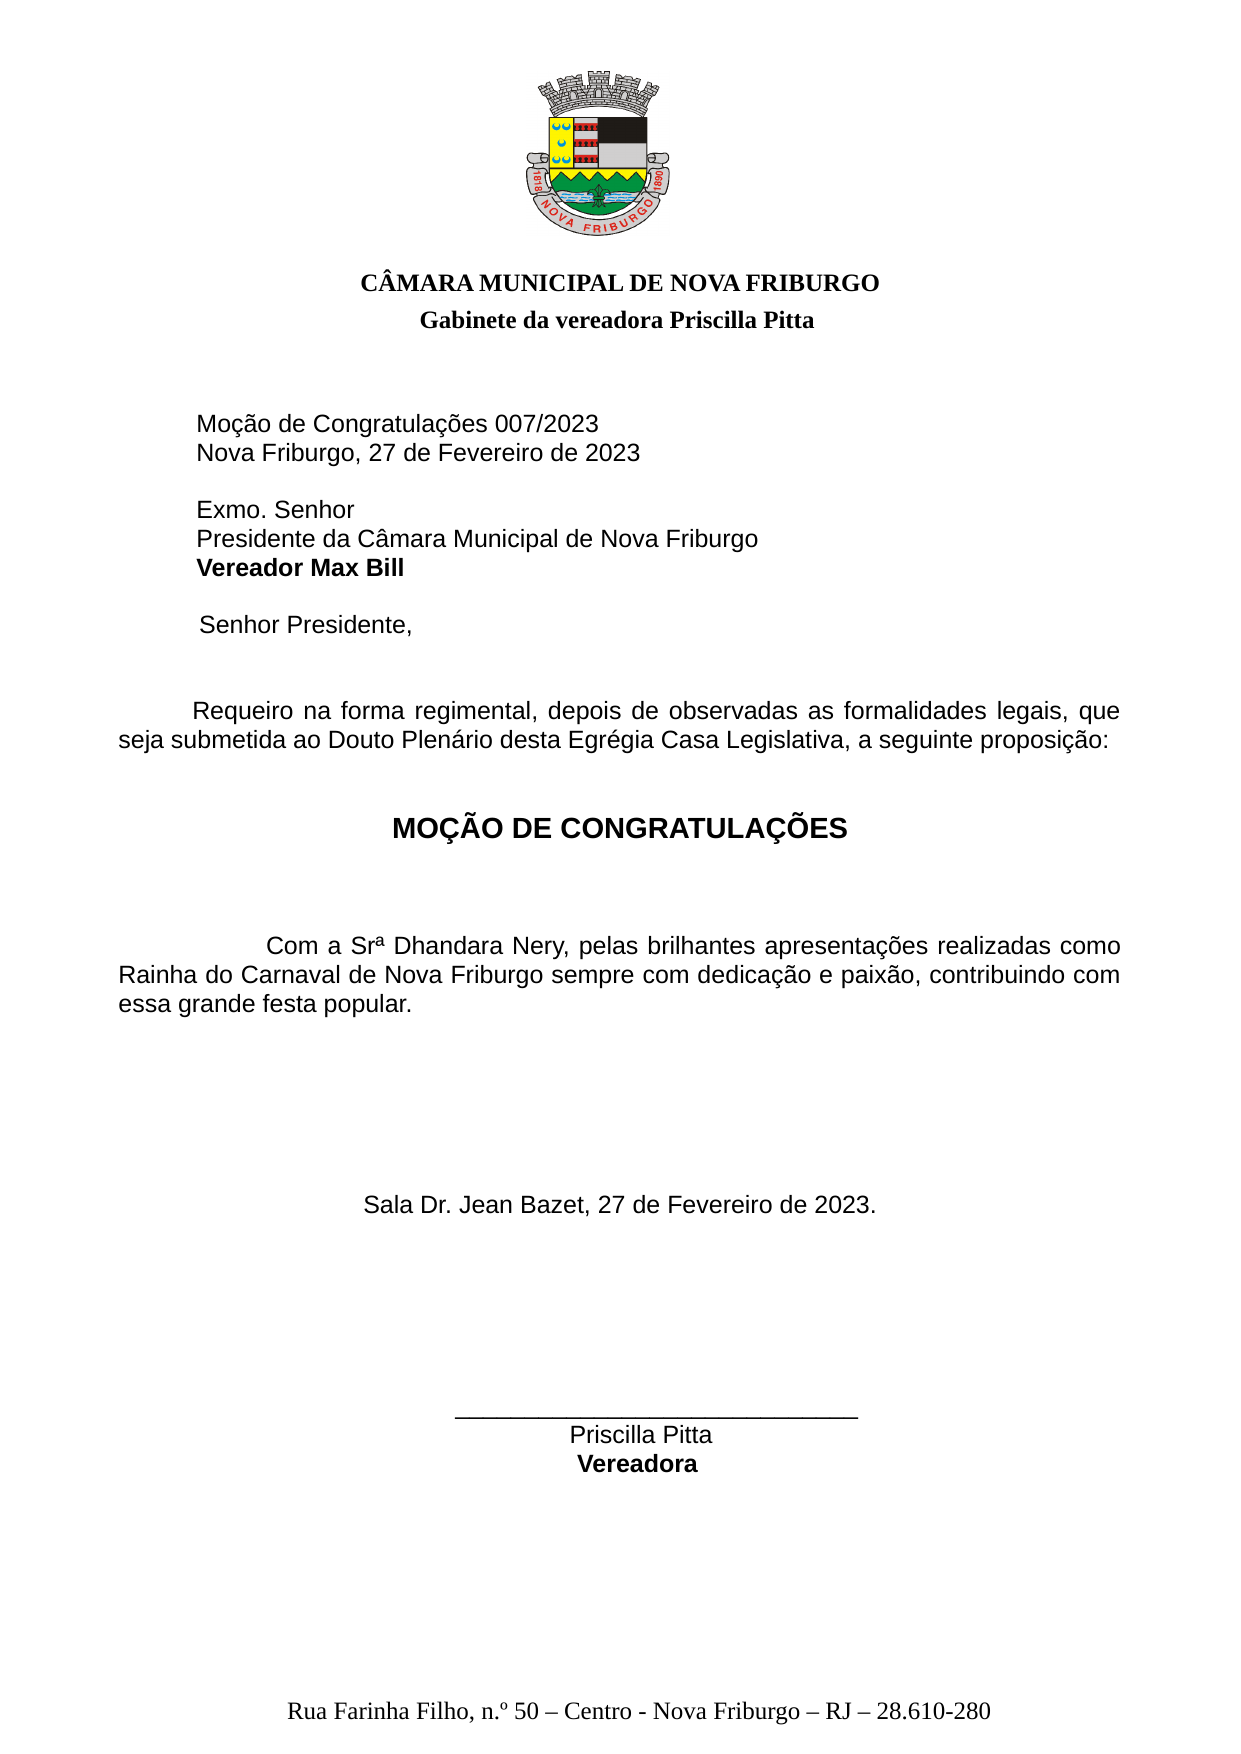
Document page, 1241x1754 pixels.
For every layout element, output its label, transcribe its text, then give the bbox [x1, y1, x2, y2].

text Senhor Presidente, [118, 610, 1122, 639]
text Moção de Congratulações 007/2023 [196, 409, 1122, 438]
text Priscilla Pitta [118, 1420, 1122, 1449]
text Presidente da Câmara Municipal de Nova Friburgo [196, 524, 1122, 553]
text Sala Dr. Jean Bazet, 27 de Fevereiro de 2023. [118, 1190, 1122, 1219]
text MOÇÃO DE CONGRATULAÇÕES [118, 811, 1122, 845]
text Gabinete da vereadora Priscilla Pitta [118, 306, 1122, 334]
text Exmo. Senhor [196, 495, 1122, 524]
text _____________________________ [192, 1391, 1122, 1420]
text Vereador Max Bill [196, 553, 1122, 581]
text CÂMARA MUNICIPAL DE NOVA FRIBURGO [118, 268, 1122, 297]
text Nova Friburgo, 27 de Fevereiro de 2023 [196, 438, 1122, 466]
text Com a Srª Dhandara Nery, pelas brilhantes apresentações realizadas como Rainha do Carnaval de Nova Friburgo sempre com dedicação e paixão, contribuindo com essa grande festa popular. [118, 931, 1122, 1017]
text Requeiro na forma regimental, depois de observadas as formalidades legais, que seja submetida ao Douto Plenário desta Egrégia Casa Legislativa, a seguinte proposição: [118, 696, 1122, 754]
text Vereadora [118, 1449, 1122, 1477]
